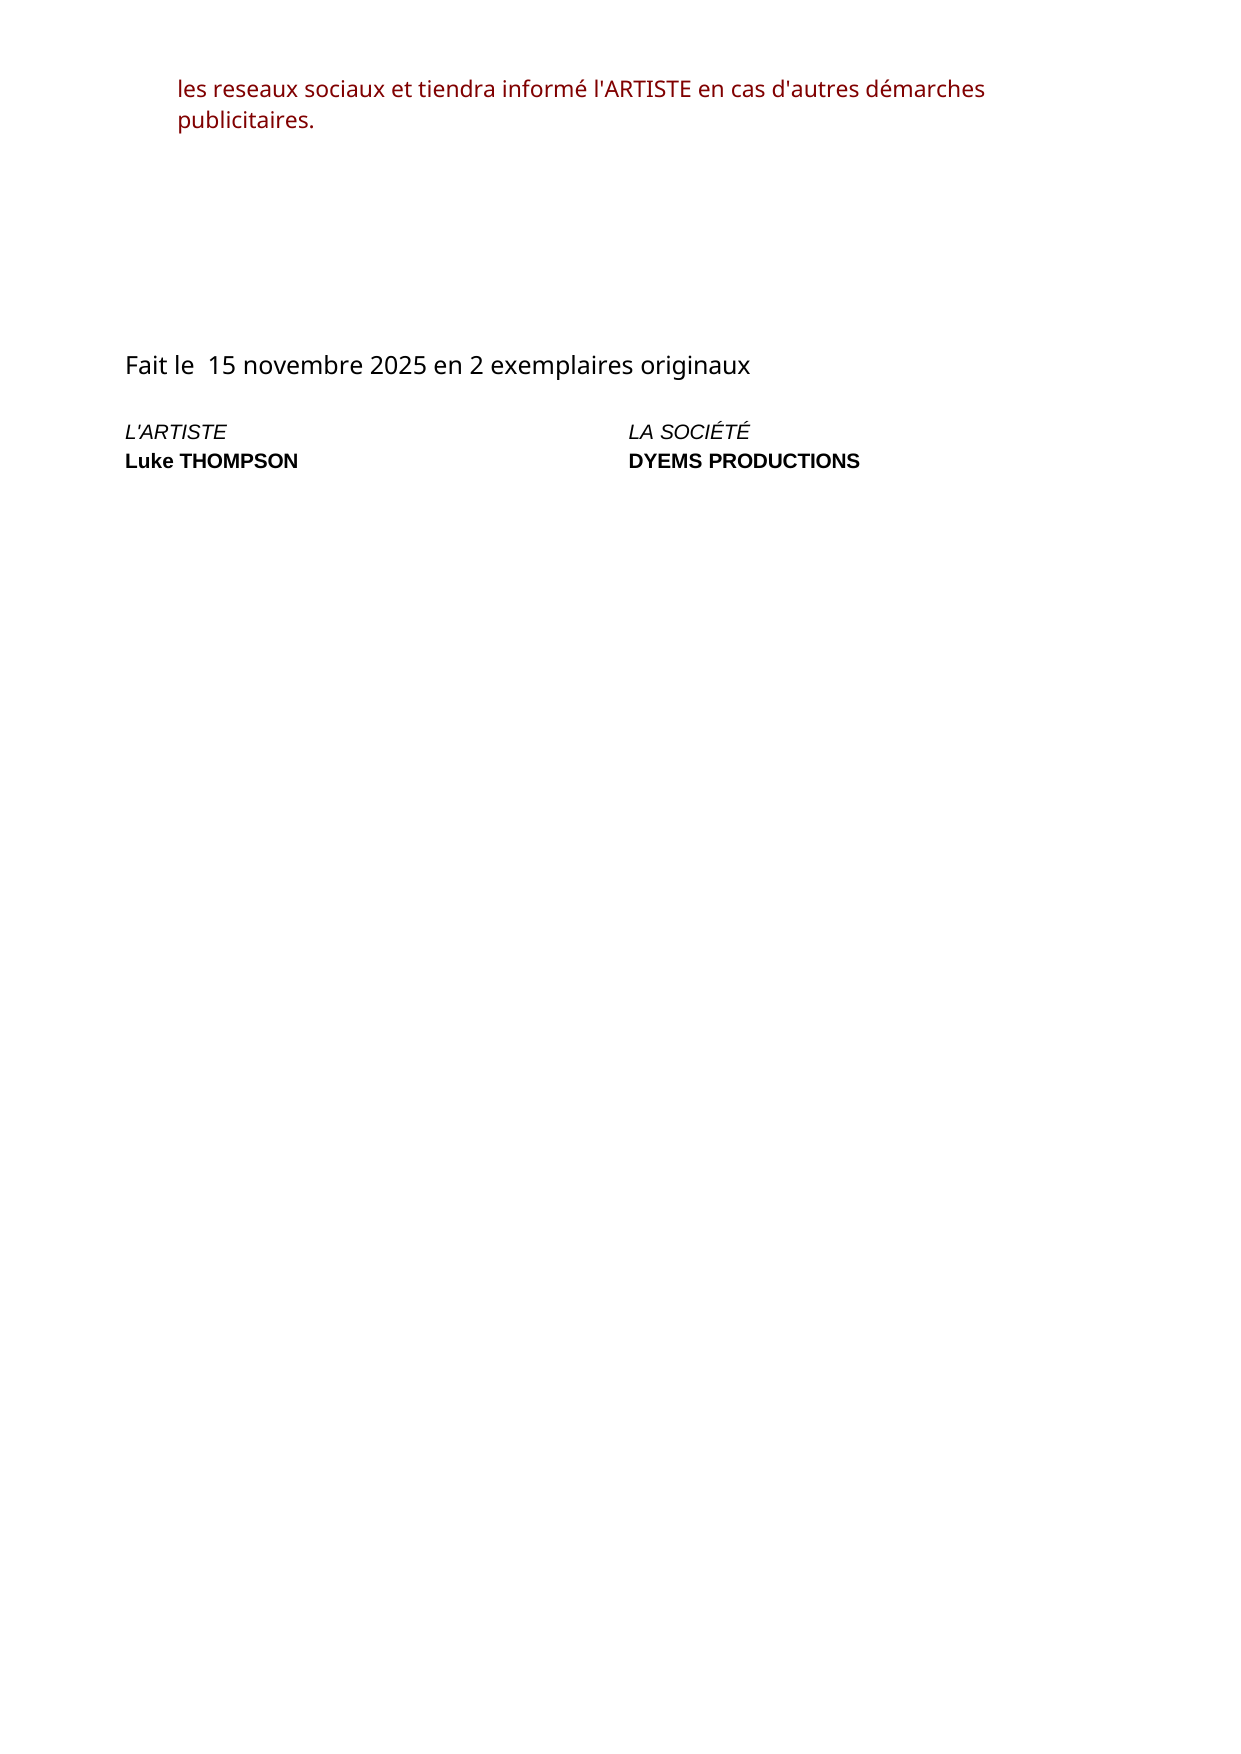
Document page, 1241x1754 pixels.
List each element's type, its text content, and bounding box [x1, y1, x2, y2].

text les reseaux sociaux et tiendra informé l'ARTISTE en cas d'autres démarches publicitaires. [177, 73, 1063, 135]
text Fait le 15 novembre 2025 en 2 exemplaires originaux [125, 347, 1122, 381]
text Luke THOMPSON DYEMS PRODUCTIONS [125, 449, 1122, 473]
text L'ARTISTE LA SOCIÉTÉ [125, 419, 1122, 443]
